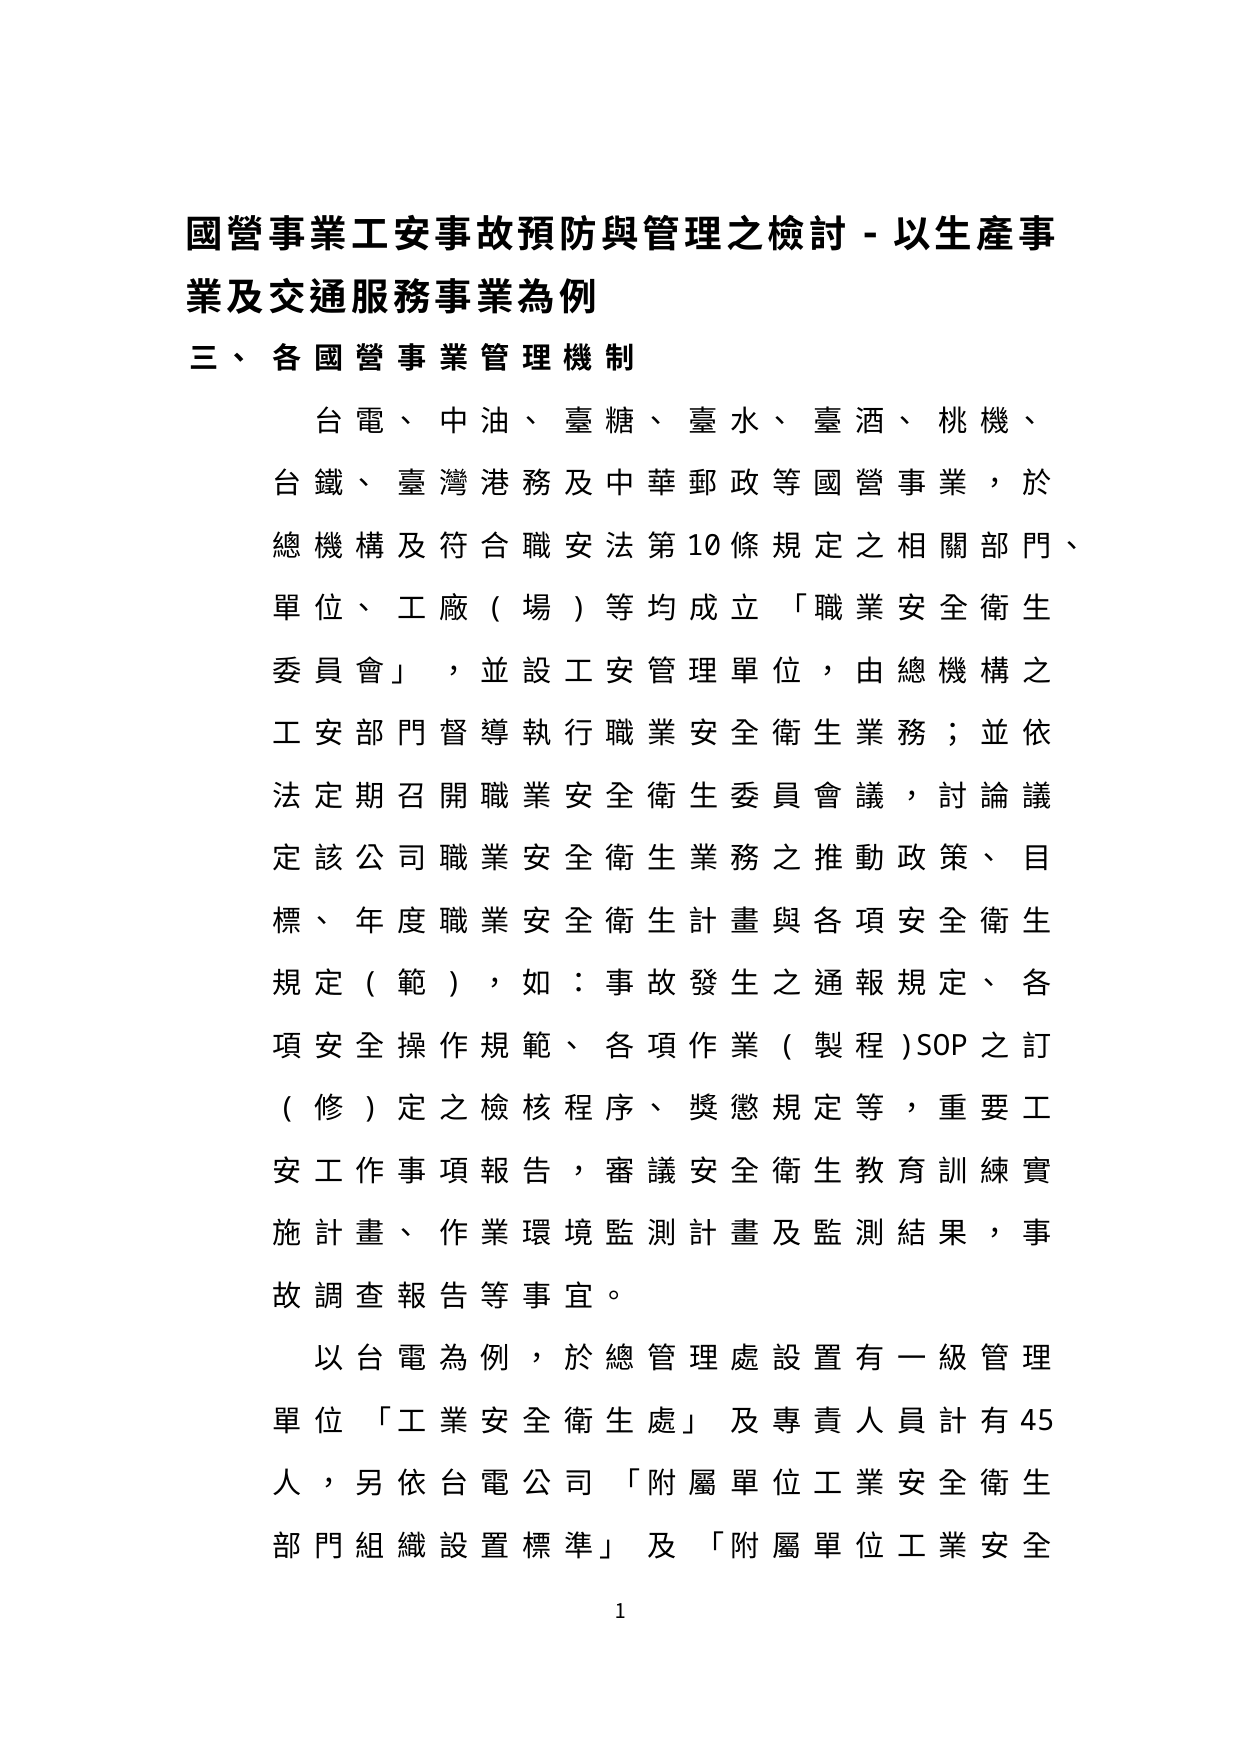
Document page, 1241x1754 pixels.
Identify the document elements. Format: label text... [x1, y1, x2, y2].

text 台電、中油、臺糖、臺水、臺酒、桃機、台鐵、臺灣港務及中華郵政等國營事業，於總機構及符合職安法第10條規定之相關部門、單位、工廠(場)等均成立「職業安全衛生委員會」，並設工安管理單位，由總機構之工安部門督導執行職業安全衛生業務；並依法定期召開職業安全衛生委員會議，討論議定該公司職業安全衛生業務之推動政策、目標、年度職業安全衛生計畫與各項安全衛生規定(範)，如：事故發生之通報規定、各項安全操作規範、各項作業(製程)SOP之訂(修)定之檢核程序、獎懲規定等，重要工安工作事項報告，審議安全衛生教育訓練實施計畫、作業環境監測計畫及監測結果，事故調查報告等事宜。 [242, 377, 1058, 1314]
text 以台電為例，於總管理處設置有一級管理單位「工業安全衛生處」及專責人員計有45人，另依台電公司「附屬單位工業安全衛生部門組織設置標準」及「附屬單位工業安全衛生人員培訓運用要點」規定辦理相關部門工業安全衛生部門之設置及人員培訓，已擁有相關職業安全衛生業務主管資格或職業安全衛生證照之相關勞安人員，104年度至107年度5月底，各年度分別為470人、472人、481人及497人，人員逐年成長。總機構每2個月召開職業安全衛生委員會議，審議相關安全衛生議案。 [242, 1314, 1058, 1564]
text 國營事業工安事故預防與管理之檢討-以生產事業及交通服務事業為例 [183, 189, 1058, 314]
text 三、各國營事業管理機制 [183, 314, 1058, 377]
